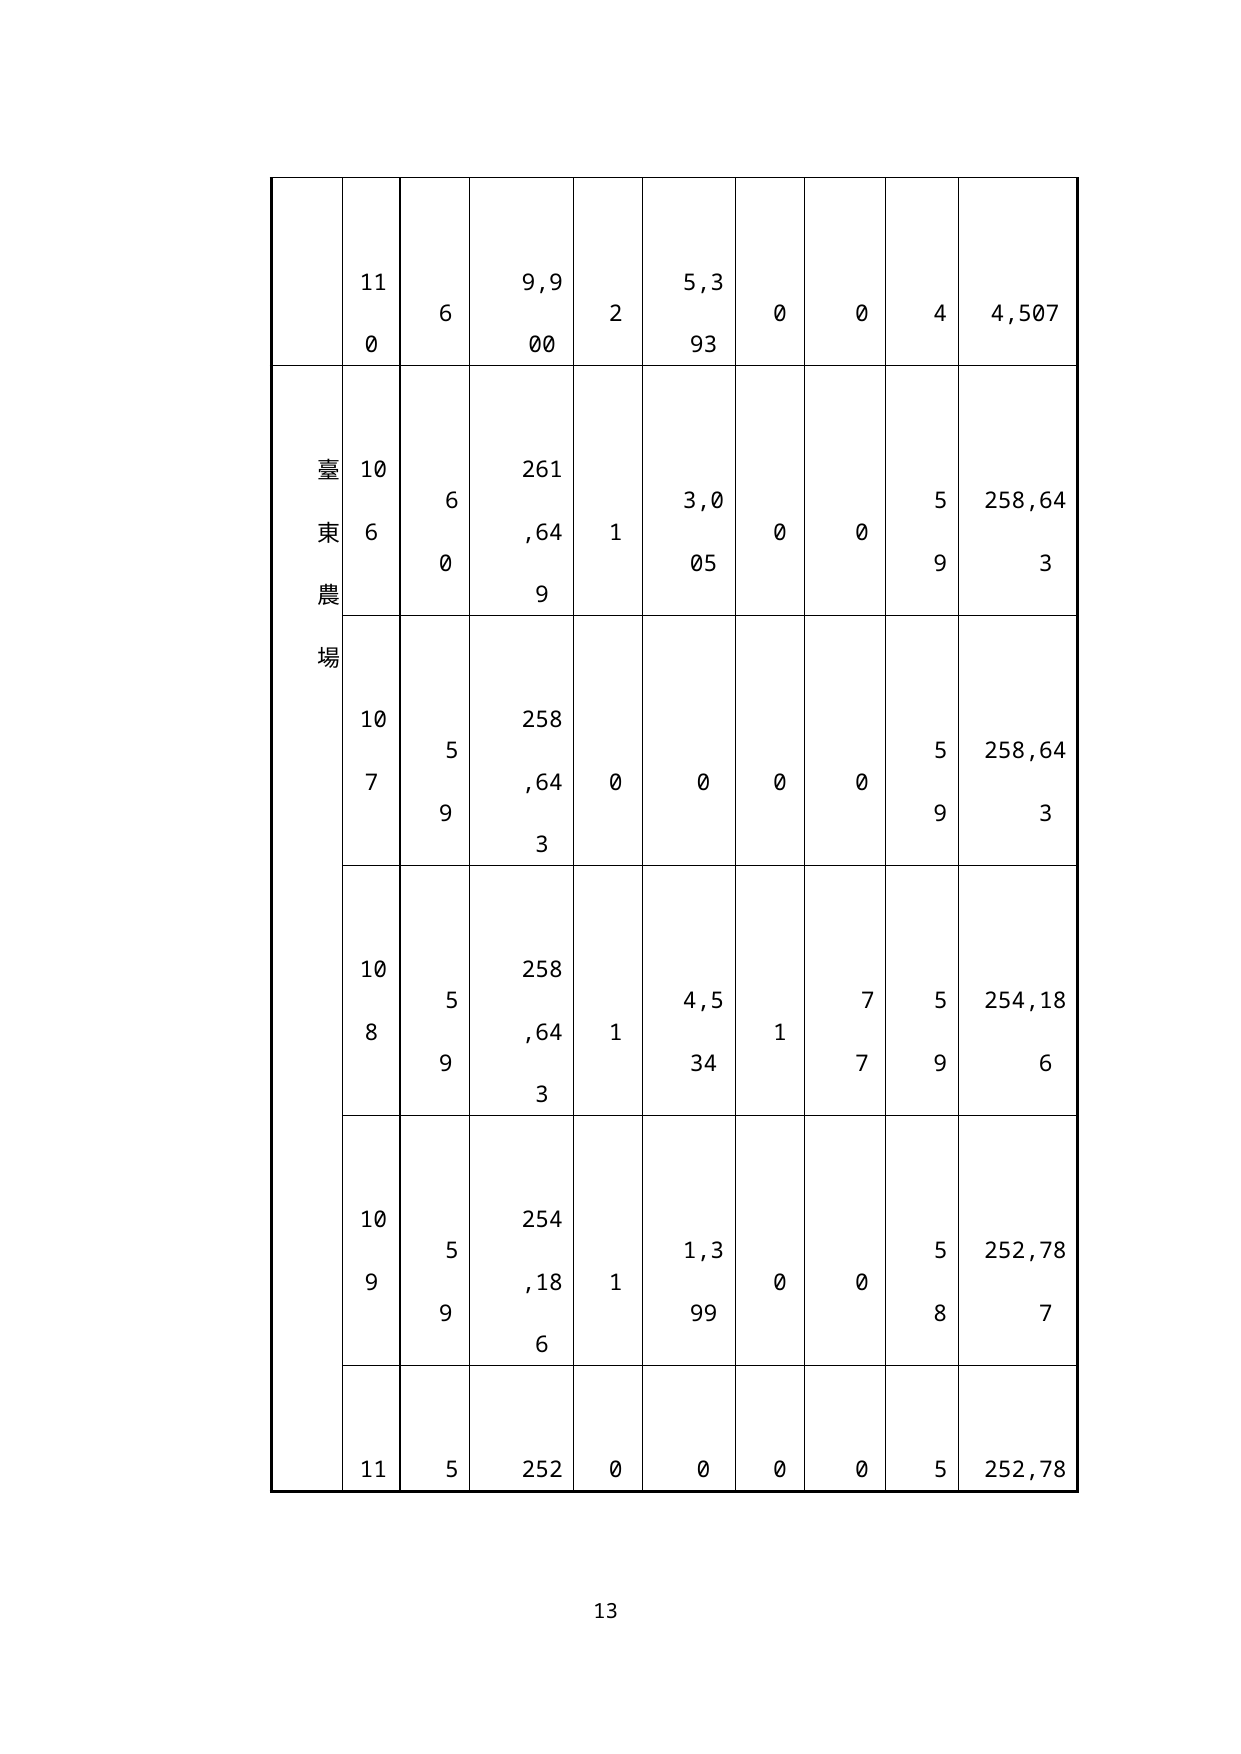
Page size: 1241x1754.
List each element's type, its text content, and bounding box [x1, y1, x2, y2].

table_cell 107 [343, 616, 399, 865]
table_cell 252,78 [959, 1366, 1076, 1490]
table_cell 59 [886, 616, 958, 865]
table_cell 5 [886, 1366, 958, 1490]
table_cell 1 [574, 1116, 642, 1365]
table_cell 0 [643, 1366, 735, 1490]
table_cell 58 [886, 1116, 958, 1365]
table_cell 261,649 [470, 366, 573, 615]
table_cell 9,900 [470, 178, 573, 365]
table_cell 1 [736, 866, 804, 1115]
table_cell 254,186 [470, 1116, 573, 1365]
table_cell 4,534 [643, 866, 735, 1115]
table_cell 106 [343, 366, 399, 615]
table_cell 258,643 [470, 616, 573, 865]
table_cell 254,186 [959, 866, 1076, 1115]
table_cell 0 [574, 616, 642, 865]
table_cell 59 [401, 616, 469, 865]
table_cell 6 [401, 178, 469, 365]
table_cell 0 [736, 1116, 804, 1365]
table_cell 0 [805, 366, 885, 615]
table_cell 59 [401, 1116, 469, 1365]
table_cell 臺東農場 [273, 366, 342, 1490]
table_cell 0 [736, 178, 804, 365]
table_cell 0 [736, 1366, 804, 1490]
table_cell 258,643 [470, 866, 573, 1115]
table_cell 1,399 [643, 1116, 735, 1365]
table_cell 0 [805, 1366, 885, 1490]
table_cell 258,643 [959, 366, 1076, 615]
table_cell 108 [343, 866, 399, 1115]
table_cell 0 [805, 178, 885, 365]
table_cell 0 [805, 1116, 885, 1365]
table_cell 4,507 [959, 178, 1076, 365]
table_cell 0 [736, 616, 804, 865]
table_cell 0 [643, 616, 735, 865]
table_cell 60 [401, 366, 469, 615]
table_cell 59 [886, 866, 958, 1115]
table_cell 59 [886, 366, 958, 615]
table_cell 0 [736, 366, 804, 615]
table_cell 0 [805, 616, 885, 865]
table_cell 1 [574, 366, 642, 615]
table_cell 2 [574, 178, 642, 365]
table_cell 252,787 [959, 1116, 1076, 1365]
table_cell 109 [343, 1116, 399, 1365]
table_cell 252 [470, 1366, 573, 1490]
table_cell 0 [574, 1366, 642, 1490]
table_cell 1 [574, 866, 642, 1115]
table_cell 77 [805, 866, 885, 1115]
table_cell 3,005 [643, 366, 735, 615]
table_cell 4 [886, 178, 958, 365]
table_cell 11 [343, 1366, 399, 1490]
table_cell 110 [343, 178, 399, 365]
table_cell 59 [401, 866, 469, 1115]
table_cell [273, 178, 342, 365]
table_cell 5,393 [643, 178, 735, 365]
table_cell 258,643 [959, 616, 1076, 865]
table_cell 5 [401, 1366, 469, 1490]
